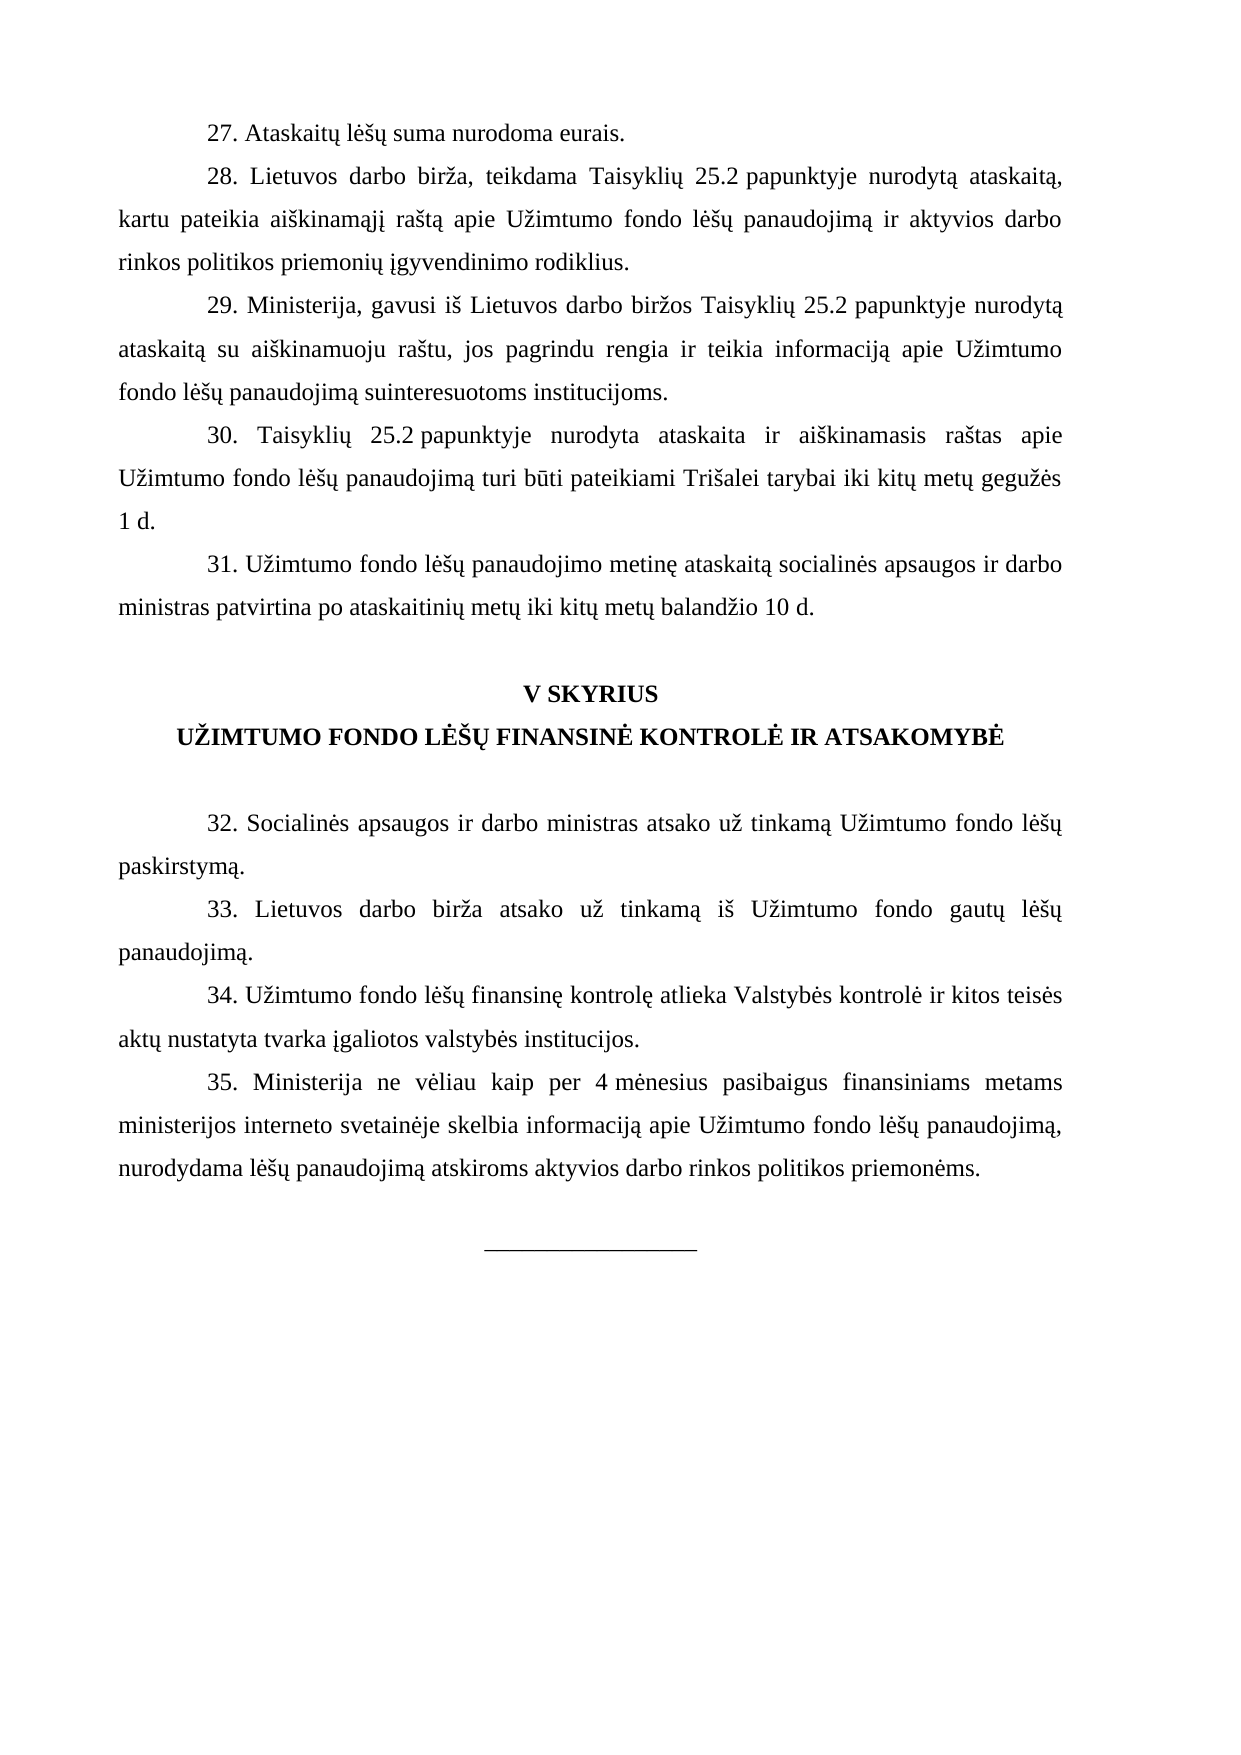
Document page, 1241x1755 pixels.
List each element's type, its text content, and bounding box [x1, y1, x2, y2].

text 29. Ministerija, gavusi iš Lietuvos darbo biržos Taisyklių 25.2 papunktyje nurodytą ataskaitą su aiškinamuoju raštu, jos pagrindu rengia ir teikia informaciją apie Užimtumo fondo lėšų panaudojimą suinteresuotoms institucijoms. [118, 291, 1063, 406]
text _________________ [118, 1225, 1063, 1254]
text 28. Lietuvos darbo birža, teikdama Taisyklių 25.2 papunktyje nurodytą ataskaitą, kartu pateikia aiškinamąjį raštą apie Užimtumo fondo lėšų panaudojimą ir aktyvios darbo rinkos politikos priemonių įgyvendinimo rodiklius. [118, 161, 1063, 276]
text UŽIMTUMO FONDO LĖŠŲ FINANSINĖ KONTROLĖ IR ATSAKOMYBĖ [118, 722, 1063, 751]
text 31. Užimtumo fondo lėšų panaudojimo metinę ataskaitą socialinės apsaugos ir darbo ministras patvirtina po ataskaitinių metų iki kitų metų balandžio 10 d. [118, 549, 1063, 621]
text 34. Užimtumo fondo lėšų finansinę kontrolę atlieka Valstybės kontrolė ir kitos teisės aktų nustatyta tvarka įgaliotos valstybės institucijos. [118, 981, 1063, 1052]
text 35. Ministerija ne vėliau kaip per 4 mėnesius pasibaigus finansiniams metams ministerijos interneto svetainėje skelbia informaciją apie Užimtumo fondo lėšų panaudojimą, nurodydama lėšų panaudojimą atskiroms aktyvios darbo rinkos politikos priemonėms. [118, 1067, 1063, 1182]
text 32. Socialinės apsaugos ir darbo ministras atsako už tinkamą Užimtumo fondo lėšų paskirstymą. [118, 808, 1063, 880]
text 27. Ataskaitų lėšų suma nurodoma eurais. [118, 118, 1063, 147]
text 33. Lietuvos darbo birža atsako už tinkamą iš Užimtumo fondo gautų lėšų panaudojimą. [118, 894, 1063, 966]
text V SKYRIUS [118, 679, 1063, 707]
text 30. Taisyklių 25.2 papunktyje nurodyta ataskaita ir aiškinamasis raštas apie Užimtumo fondo lėšų panaudojimą turi būti pateikiami Trišalei tarybai iki kitų metų gegužės 1 d. [118, 420, 1063, 535]
